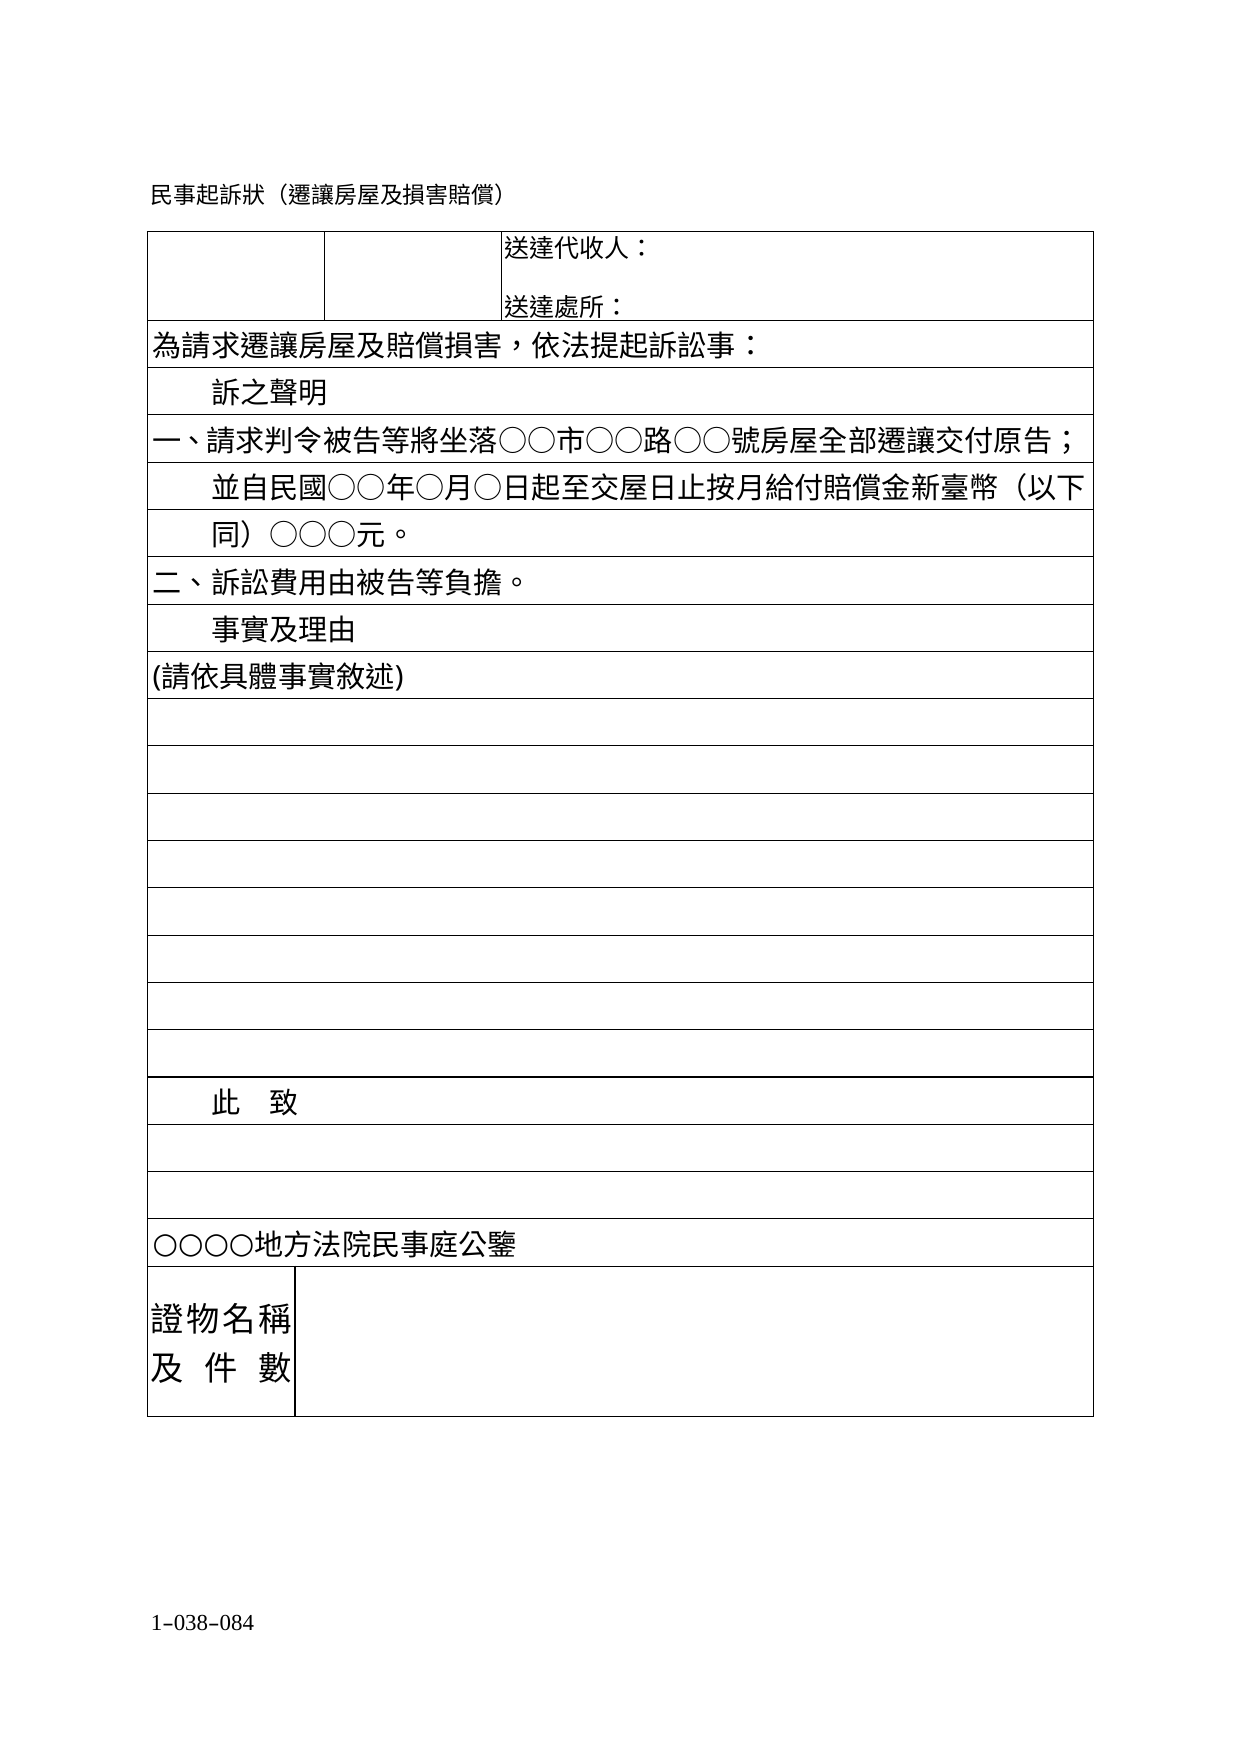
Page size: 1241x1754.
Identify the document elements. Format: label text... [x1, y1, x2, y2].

table_cell 並自民國○○年○月○日起至交屋日止按月給付賠償金新臺幣（以下 [148, 463, 1093, 509]
table_cell [148, 888, 1093, 934]
table_cell 證物名稱 及件數 [148, 1267, 294, 1416]
table_cell [325, 232, 501, 320]
table_cell [148, 1030, 1093, 1076]
table_cell [148, 232, 324, 320]
table_cell 此 致 [148, 1078, 1093, 1124]
table_cell 同）○○○元。 [148, 510, 1093, 556]
table_cell [148, 936, 1093, 982]
table_cell 為請求遷讓房屋及賠償損害，依法提起訴訟事： [148, 321, 1093, 367]
table_cell [148, 699, 1093, 745]
table_cell 事實及理由 [148, 605, 1093, 651]
table_cell [148, 1125, 1093, 1171]
table_cell [148, 841, 1093, 887]
table_cell 一、請求判令被告等將坐落○○市○○路○○號房屋全部遷讓交付原告； [148, 415, 1093, 462]
table_cell (請依具體事實敘述) [148, 652, 1093, 698]
table_cell [296, 1267, 1093, 1416]
table_cell [148, 983, 1093, 1029]
table_cell [148, 794, 1093, 840]
table_cell [148, 1172, 1093, 1218]
table_cell 二、訴訟費用由被告等負擔。 [148, 557, 1093, 603]
table_cell [148, 746, 1093, 793]
table_cell 送達代收人： 送達處所： [502, 232, 1093, 320]
table_cell 訴之聲明 [148, 368, 1093, 414]
table_cell ○○○○地方法院民事庭公鑒 [148, 1219, 1093, 1266]
